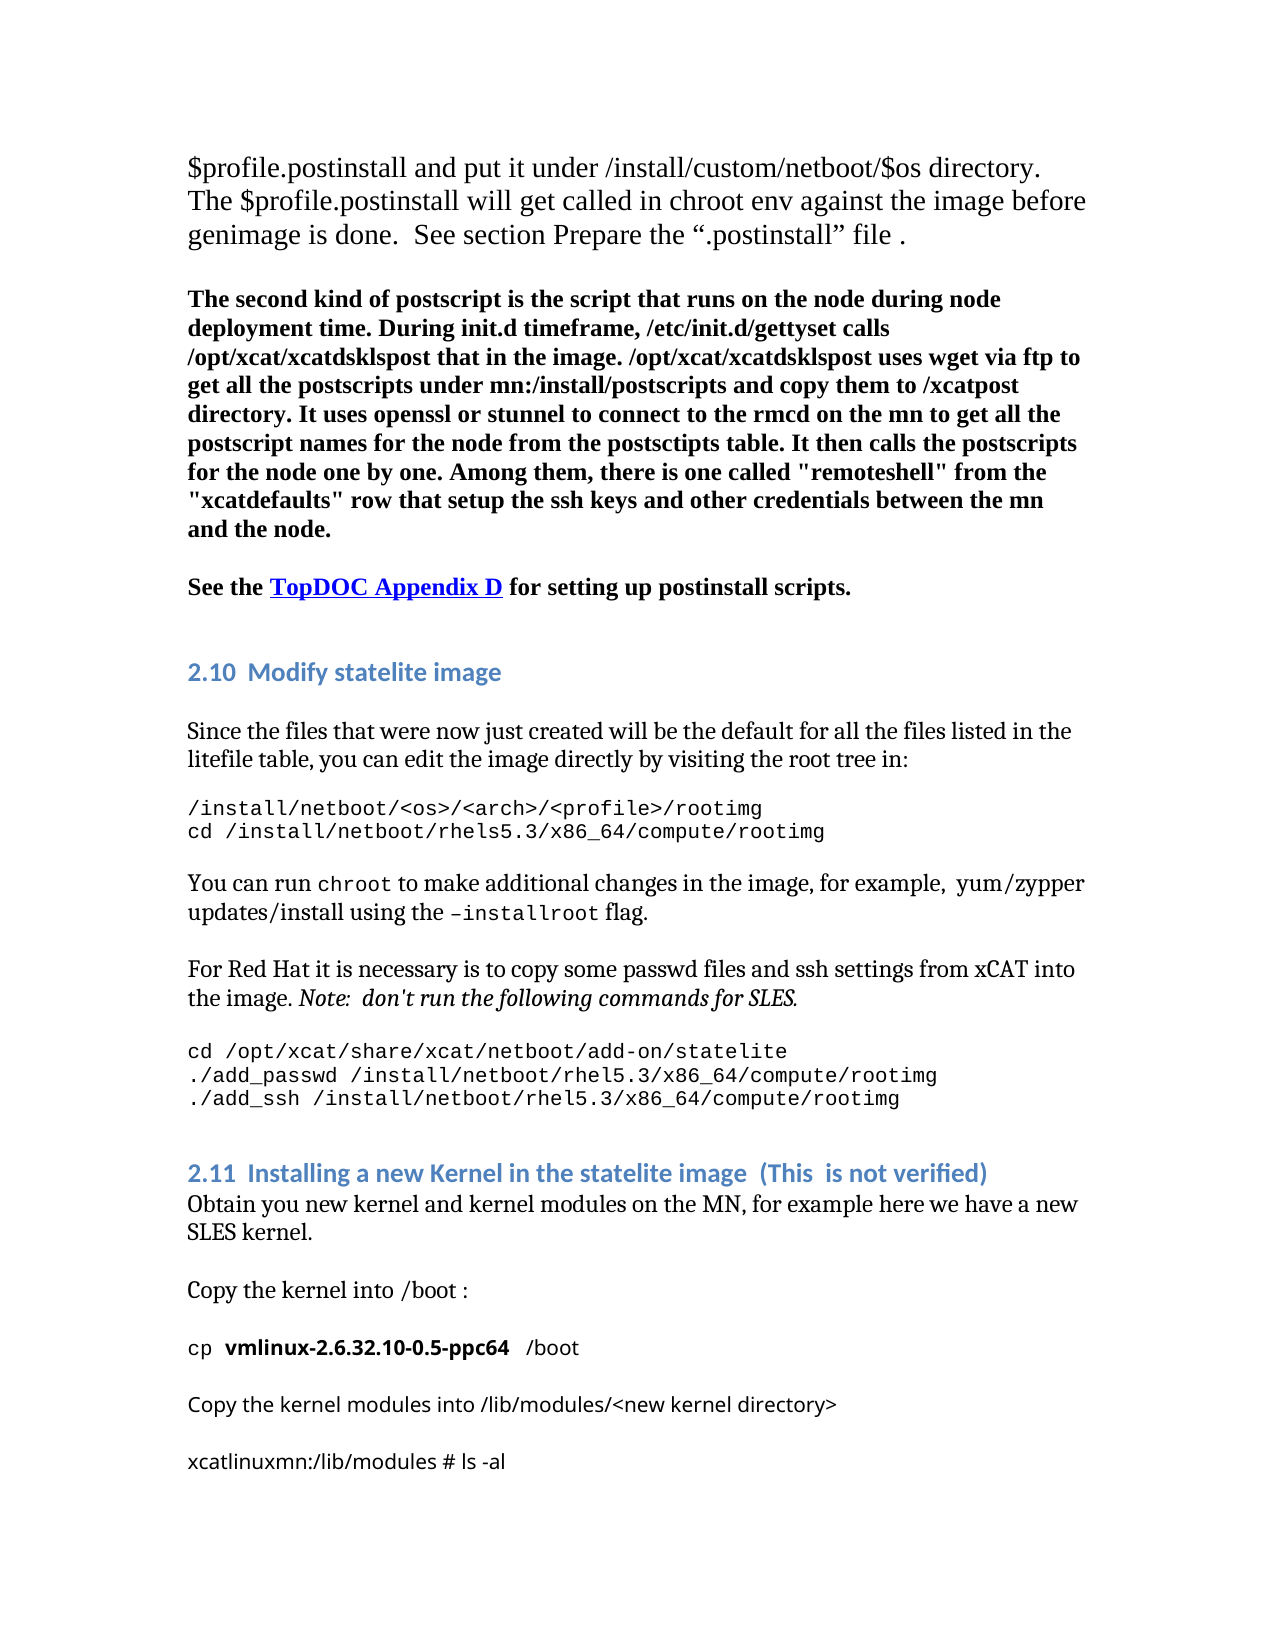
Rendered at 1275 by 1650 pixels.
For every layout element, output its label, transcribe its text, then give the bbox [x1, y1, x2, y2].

text Copy the kernel into /boot : [187, 1276, 1087, 1304]
text ./add_passwd /install/netboot/rhel5.3/x86_64/compute/rootimg [187, 1065, 1087, 1088]
text Obtain you new kernel and kernel modules on the MN, for example here we have a new SLES kernel. [187, 1189, 1087, 1247]
text cp vmlinux-2.6.32.10-0.5-ppc64 /boot [187, 1333, 1087, 1362]
subtitle Modify statelite image [187, 655, 1087, 688]
text See the TopDOC Appendix D for setting up postinstall scripts. [187, 572, 1087, 634]
text Copy the kernel modules into /lib/modules/<new kernel directory> [187, 1390, 1087, 1419]
text The second kind of postscript is the script that runs on the node during node deployment time. During init.d timeframe, /etc/init.d/gettyset calls /opt/xcat/xcatdsklspost that in the image. /opt/xcat/xcatdsklspost uses wget via ftp to get all the postscripts under mn:/install/postscripts and copy them to /xcatpost directory. It uses openssl or stunnel to connect to the rmcd on the mn to get all the postscript names for the node from the postsctipts table. It then calls the postscripts for the node one by one. Among them, there is one called "remoteshell" from the "xcatdefaults" row that setup the ssh keys and other credentials between the mn and the node. [187, 284, 1087, 543]
text cd /opt/xcat/share/xcat/netboot/add-on/statelite [187, 1041, 1087, 1065]
text ./add_ssh /install/netboot/rhel5.3/x86_64/compute/rootimg [187, 1088, 1087, 1112]
subtitle Installing a new Kernel in the statelite image (This is not verified) [187, 1157, 1087, 1189]
text Since the files that were now just created will be the default for all the files listed in the litefile table, you can edit the image directly by visiting the root tree in: [187, 717, 1087, 774]
text cd /install/netboot/rhels5.3/x86_64/compute/rootimg [187, 821, 1087, 845]
text $profile.postinstall and put it under /install/custom/netboot/$os directory. The $profile.postinstall will get called in chroot env against the image before genimage is done. See section Prepare the “.postinstall” file . [187, 150, 1087, 251]
text You can run chroot to make additional changes in the image, for example, yum/zypper updates/install using the –installroot flag. [187, 869, 1087, 926]
text For Red Hat it is necessary is to copy some passwd files and ssh settings from xCAT into the image. Note: don't run the following commands for SLES. [187, 955, 1087, 1012]
text /install/netboot/<os>/<arch>/<profile>/rootimg [187, 798, 1087, 821]
text xcatlinuxmn:/lib/modules # ls -al [187, 1447, 1087, 1476]
